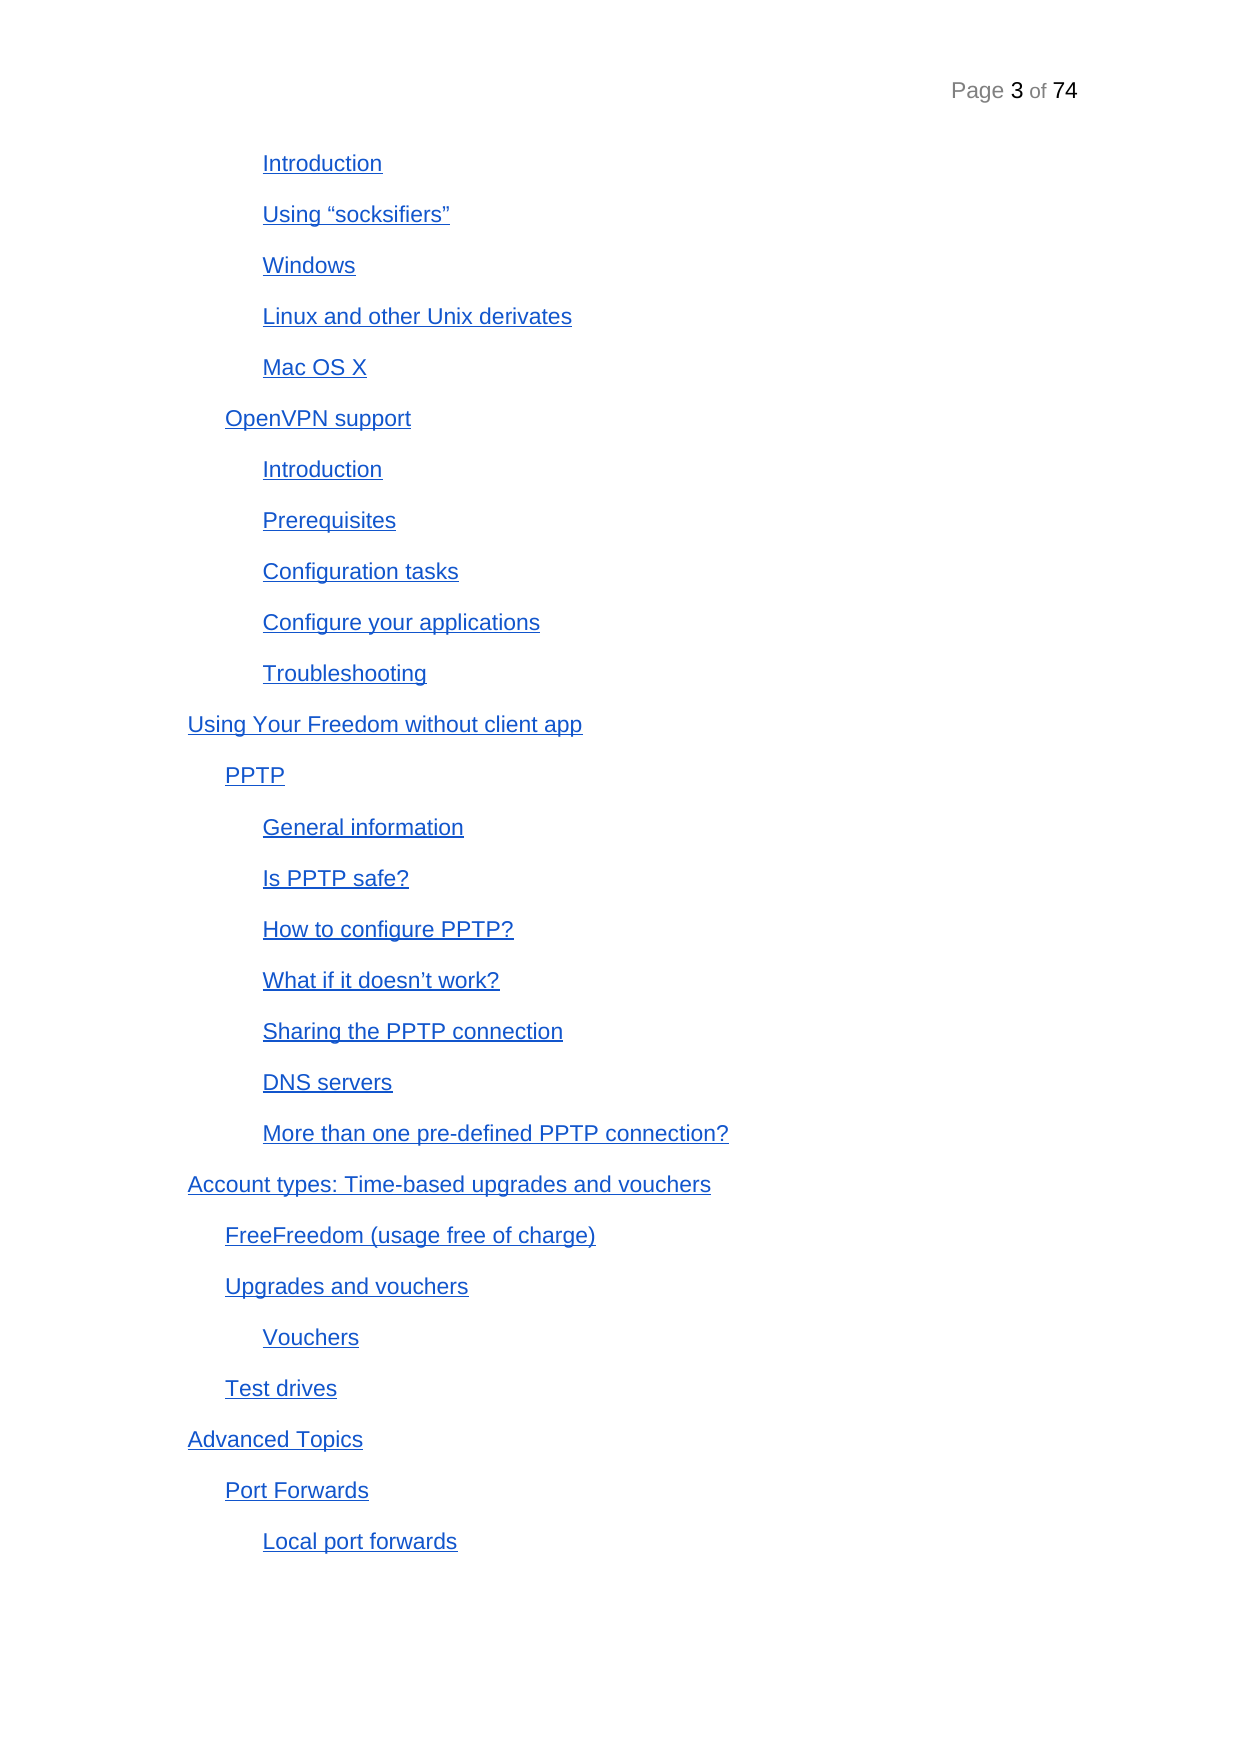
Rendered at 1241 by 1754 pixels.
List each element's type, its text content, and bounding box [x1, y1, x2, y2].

text Test drives [225, 1375, 1078, 1401]
text General information [262, 813, 1078, 840]
text Introduction [262, 150, 1078, 176]
text Configure your applications [262, 609, 1078, 636]
text Troubleshooting [262, 660, 1078, 687]
text More than one pre-defined PPTP connection? [262, 1120, 1078, 1146]
text Port Forwards [225, 1477, 1078, 1503]
text Local port forwards [262, 1528, 1078, 1554]
text FreeFreedom (usage free of charge) [225, 1222, 1078, 1248]
text Advanced Topics [187, 1426, 1078, 1452]
text Is PPTP safe? [262, 864, 1078, 891]
text Using Your Freedom without client app [187, 711, 1078, 738]
text Mac OS X [262, 354, 1078, 381]
text Prerequisites [262, 507, 1078, 534]
text Sharing the PPTP connection [262, 1018, 1078, 1044]
text Linux and other Unix derivates [262, 303, 1078, 329]
text PPTP [225, 762, 1078, 789]
text Using “socksifiers” [262, 201, 1078, 227]
text Vouchers [262, 1324, 1078, 1350]
text Configuration tasks [262, 558, 1078, 585]
text What if it doesn’t work? [262, 967, 1078, 993]
text Introduction [262, 456, 1078, 483]
text How to configure PPTP? [262, 916, 1078, 942]
text Windows [262, 252, 1078, 278]
text Upgrades and vouchers [225, 1273, 1078, 1299]
text DNS servers [262, 1069, 1078, 1095]
text OpenVPN support [225, 405, 1078, 432]
text Account types: Time-based upgrades and vouchers [187, 1171, 1078, 1197]
